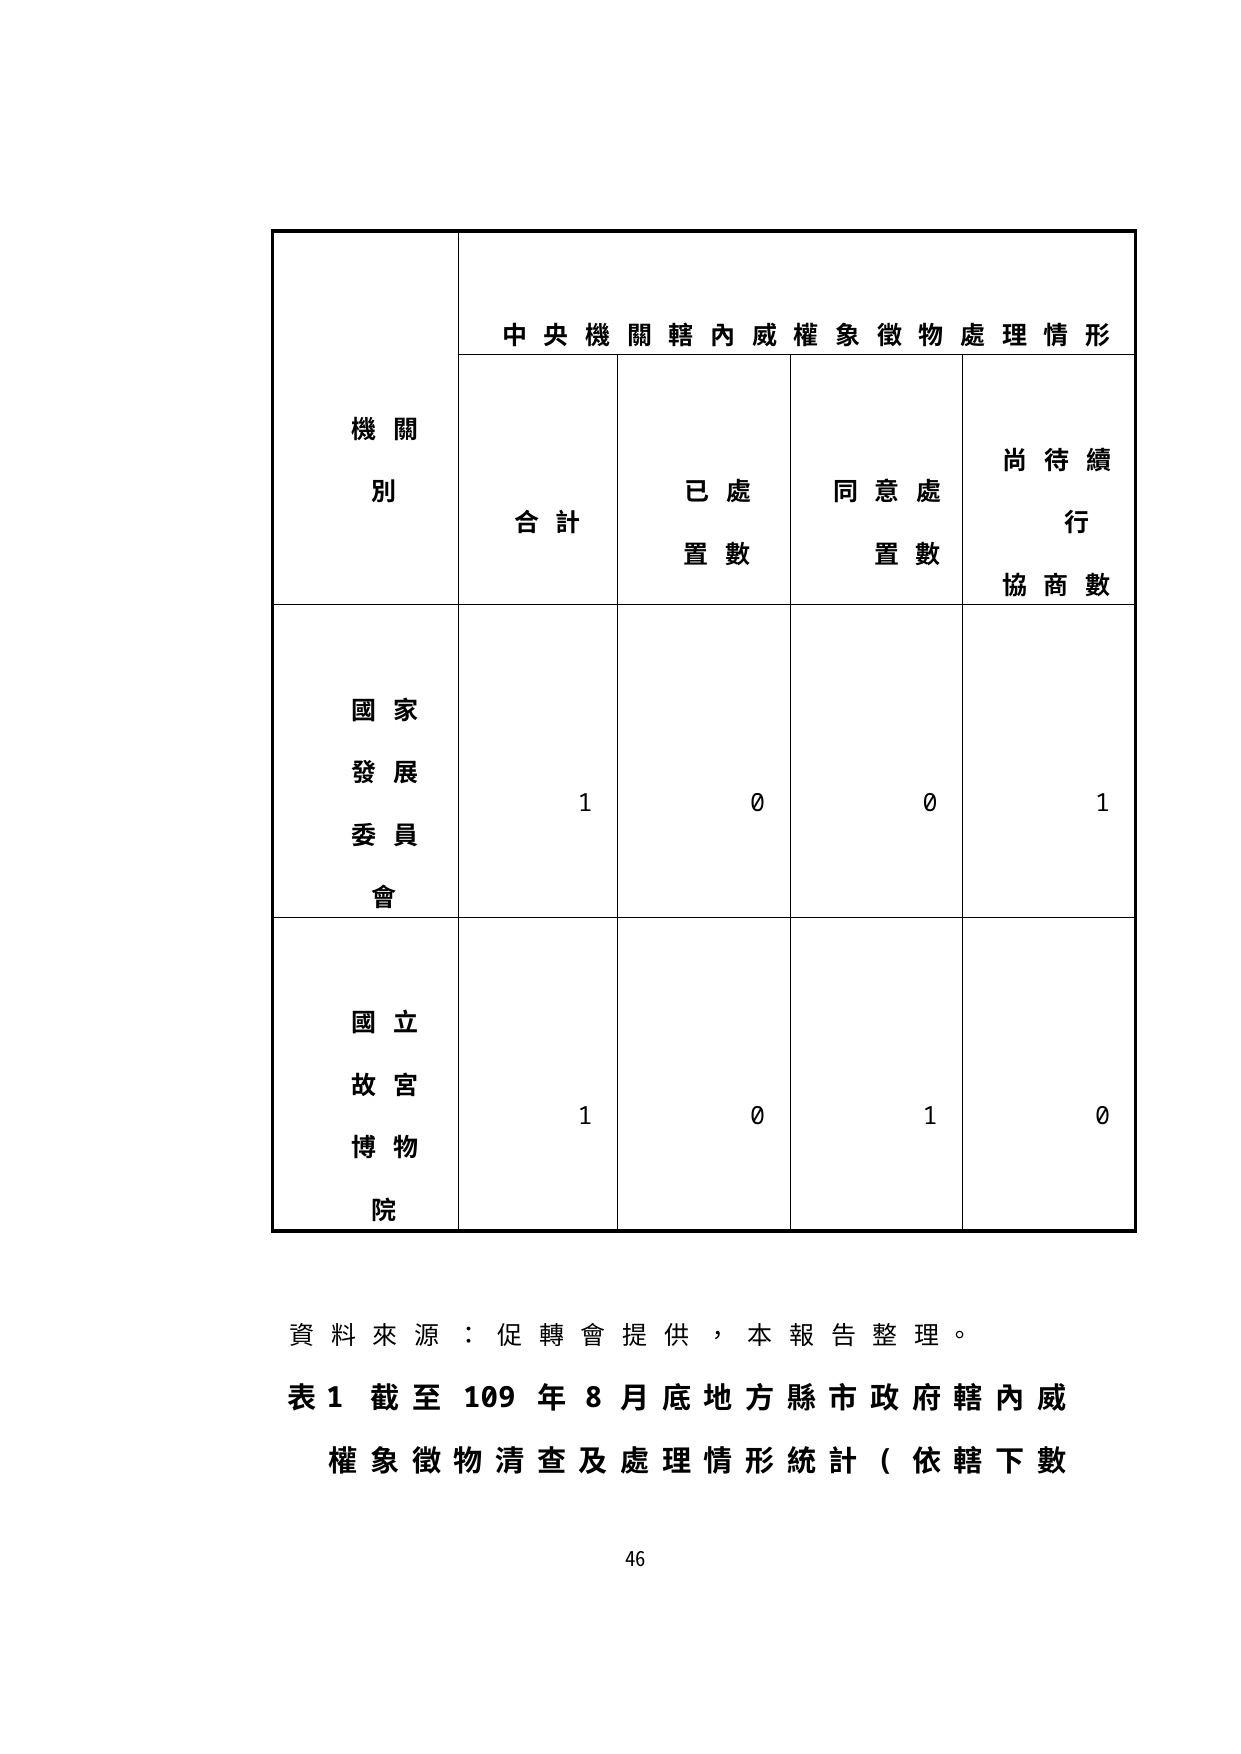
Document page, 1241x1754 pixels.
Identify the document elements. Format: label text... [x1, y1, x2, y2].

table_cell 1 [459, 918, 617, 1229]
table_cell 1 [459, 605, 617, 917]
table_cell 尚待續行 協商數 [963, 355, 1134, 604]
table_cell 0 [618, 918, 790, 1229]
table_header 中央機關轄內威權象徵物處理情形 [459, 233, 1134, 354]
table_cell 已處置數 [618, 355, 790, 604]
table_cell 0 [791, 605, 962, 917]
table_cell 同意處置數 [791, 355, 962, 604]
table_cell 合計 [459, 355, 617, 604]
table_cell 0 [963, 918, 1134, 1229]
table_cell 國家發展委員會 [274, 605, 458, 917]
table_cell 國立故宮博物院 [274, 918, 458, 1229]
text 資料來源：促轉會提供，本報告整理。 [261, 1292, 1072, 1354]
table_header 機關別 [274, 233, 458, 604]
table_cell 0 [618, 605, 790, 917]
table_cell 1 [963, 605, 1134, 917]
text 表1 截至109年8月底地方縣市政府轄內威權象徵物清查及處理情形統計(依轄下數 [258, 1354, 1072, 1479]
table_cell 1 [791, 918, 962, 1229]
